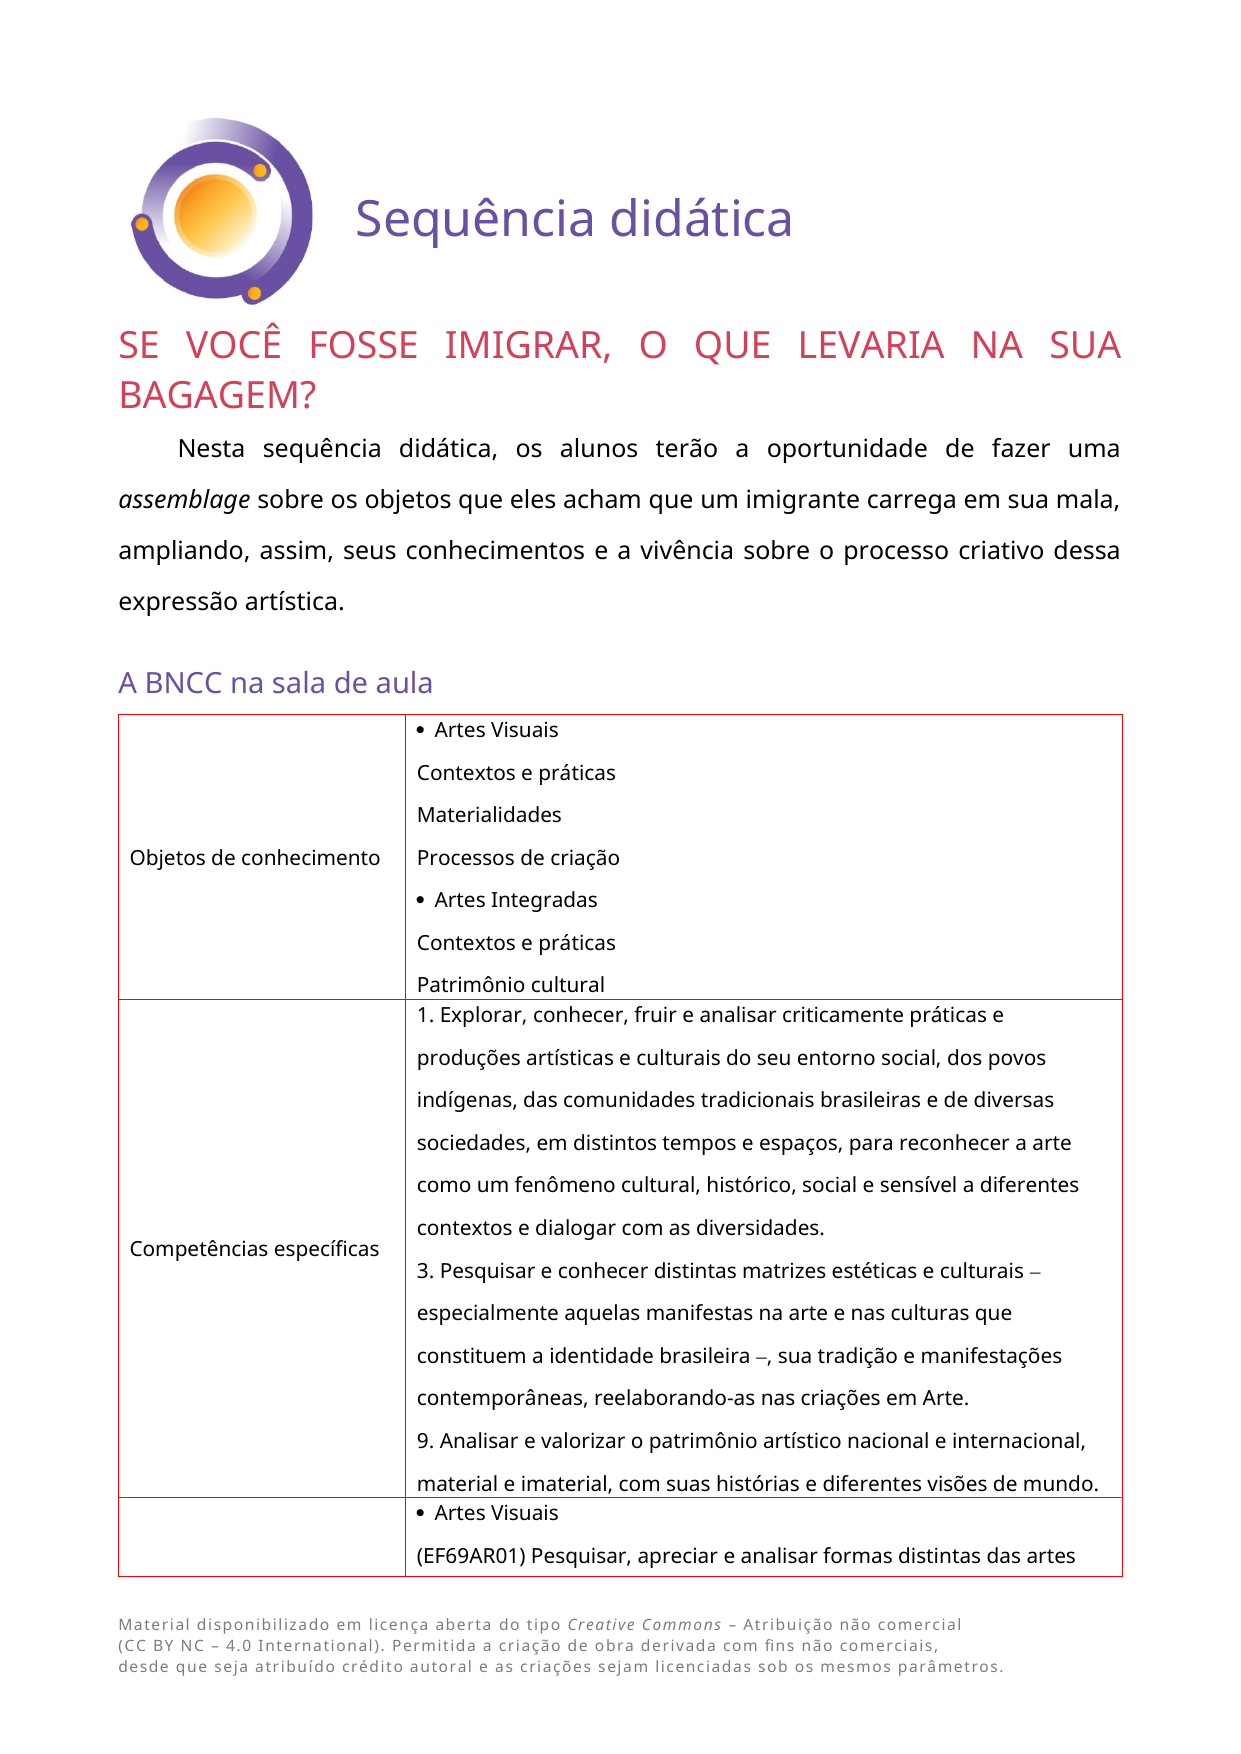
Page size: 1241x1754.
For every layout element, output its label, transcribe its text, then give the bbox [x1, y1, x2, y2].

subtitle A BNCC na sala de aula [118, 660, 1122, 701]
table_cell Artes Visuais (EF69AR01) Pesquisar, apreciar e analisar formas distintas das artes [406, 1498, 1122, 1576]
table_cell Competências específicas [119, 1000, 405, 1497]
table_cell 1. Explorar, conhecer, fruir e analisar criticamente práticas e produções artísticas e culturais do seu entorno social, dos povos indígenas, das comunidades tradicionais brasileiras e de diversas sociedades, em distintos tempos e espaços, para reconhecer a arte como um fenômeno cultural, histórico, social e sensível a diferentes contextos e dialogar com as diversidades. 3. Pesquisar e conhecer distintas matrizes estéticas e culturais – especialmente aquelas manifestas na arte e nas culturas que constituem a identidade brasileira –, sua tradição e manifestações contemporâneas, reelaborando-as nas criações em Arte. 9. Analisar e valorizar o patrimônio artístico nacional e internacional, material e imaterial, com suas histórias e diferentes visões de mundo. [406, 1000, 1122, 1497]
table_cell [119, 1498, 405, 1576]
table_header Artes Visuais Contextos e práticas Materialidades Processos de criação Artes Integradas Contextos e práticas Patrimônio cultural [406, 715, 1122, 999]
table_header [118, 118, 355, 306]
table_header Objetos de conhecimento [119, 715, 405, 999]
text Nesta sequência didática, os alunos terão a oportunidade de fazer uma assemblage sobre os objetos que eles acham que um imigrante carrega em sua mala, ampliando, assim, seus conhecimentos e a vivência sobre o processo criativo dessa expressão artística. [118, 431, 1122, 618]
subtitle SE VOCÊ FOSSE IMIGRAR, O QUE LEVARIA NA SUA BAGAGEM? [118, 318, 1122, 418]
table_header Sequência didática [355, 118, 946, 306]
picture [118, 118, 313, 305]
